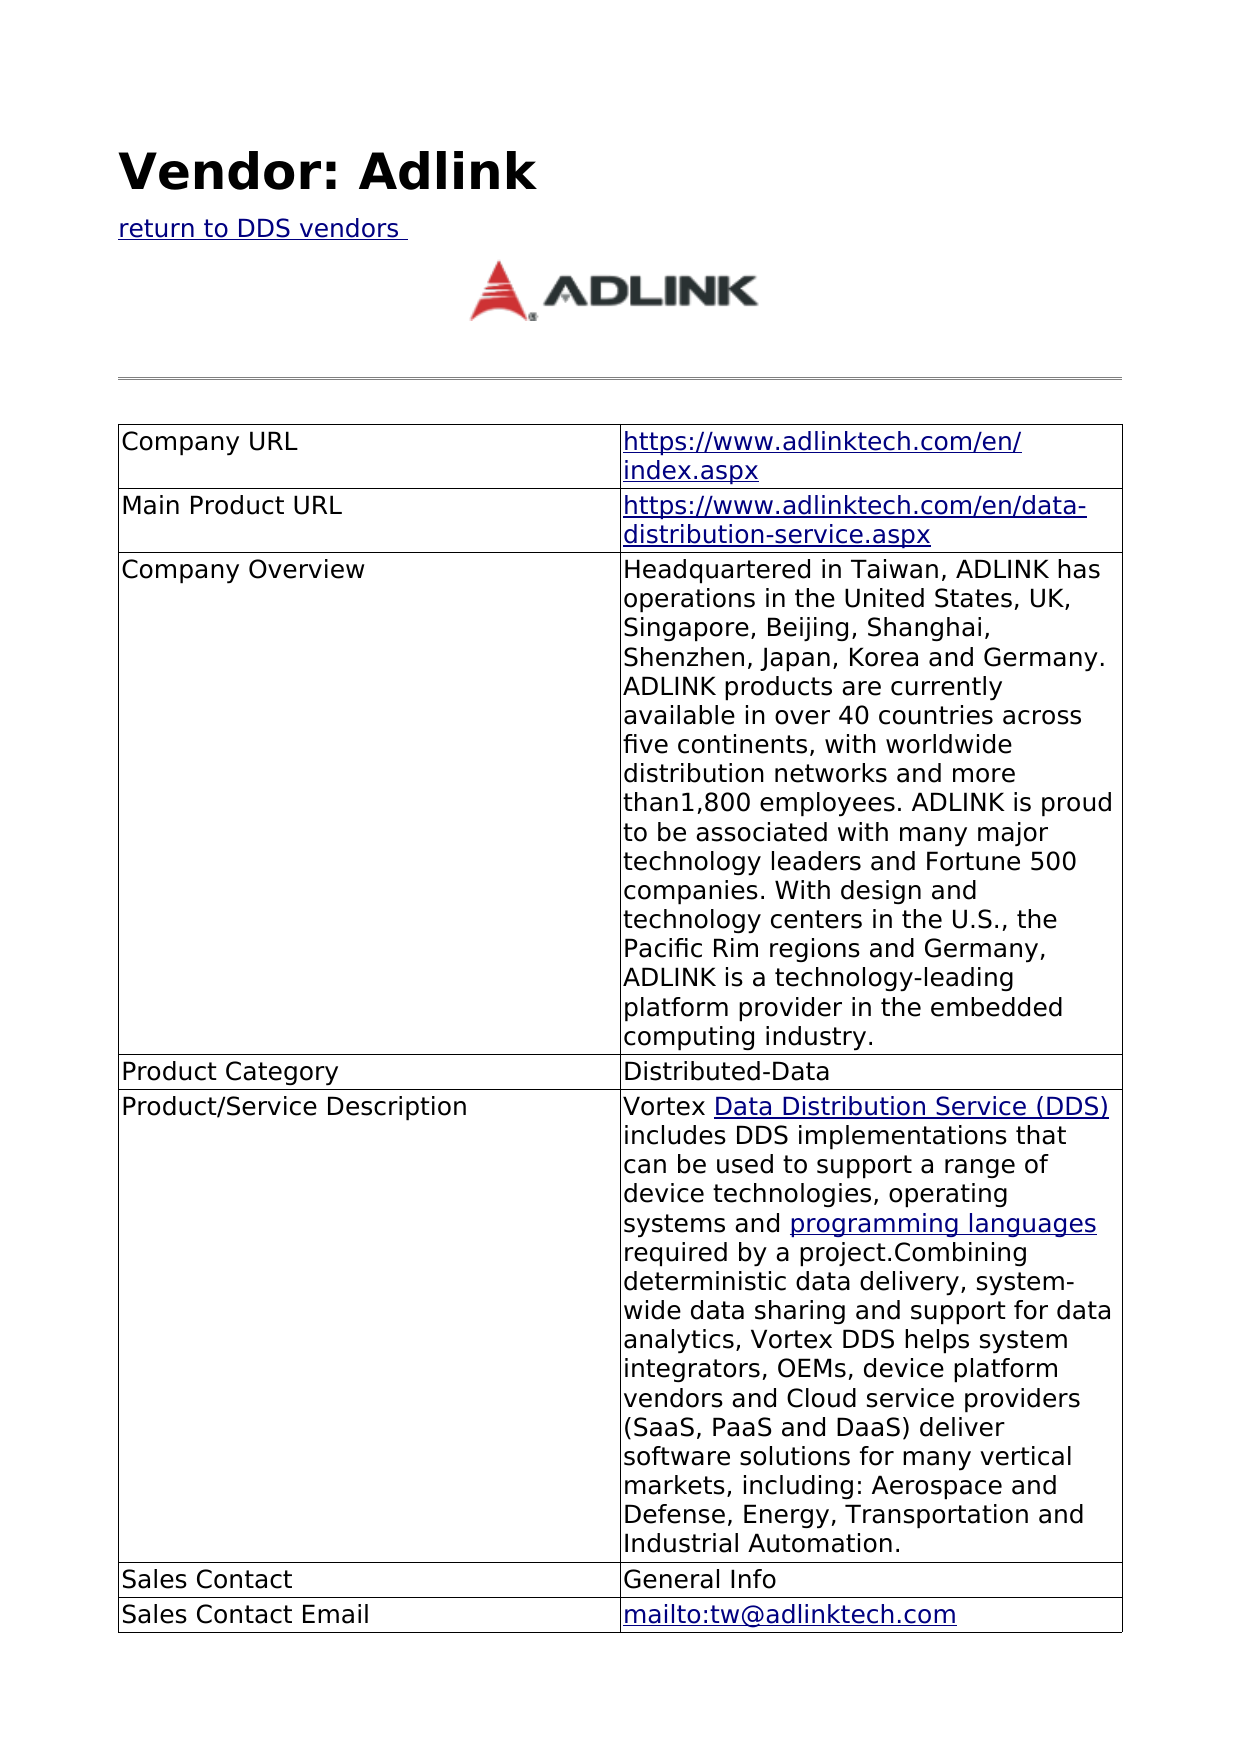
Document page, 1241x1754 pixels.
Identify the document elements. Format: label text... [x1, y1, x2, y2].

picture [463, 255, 777, 321]
table_cell Distributed-Data [621, 1055, 1122, 1089]
table_cell mailto:tw@adlinktech.com [621, 1598, 1122, 1632]
table_cell https://www.adlinktech.com/en/data-distribution-service.aspx [621, 489, 1122, 552]
table_cell Company Overview [119, 553, 620, 1054]
table_cell General Info [621, 1563, 1122, 1597]
table_cell Main Product URL [119, 489, 620, 552]
table_cell Sales Contact Email [119, 1598, 620, 1632]
table_cell Product/Service Description [119, 1090, 620, 1562]
subtitle Vendor: Adlink [118, 143, 1122, 201]
table_cell Sales Contact [119, 1563, 620, 1597]
table_cell Product Category [119, 1055, 620, 1089]
table_header Company URL [119, 425, 620, 488]
text return to DDS vendors [118, 214, 1122, 243]
table_cell Headquartered in Taiwan, ADLINK has operations in the United States, UK, Singapore, Beijing, Shanghai, Shenzhen, Japan, Korea and Germany. ADLINK products are currently available in over 40 countries across five continents, with worldwide distribution networks and more than1,800 employees. ADLINK is proud to be associated with many major technology leaders and Fortune 500 companies. With design and technology centers in the U.S., the Pacific Rim regions and Germany, ADLINK is a technology-leading platform provider in the embedded computing industry. [621, 553, 1122, 1054]
table_cell Vortex Data Distribution Service (DDS) includes DDS implementations that can be used to support a range of device technologies, operating systems and programming languages required by a project.Combining deterministic data delivery, system-wide data sharing and support for data analytics, Vortex DDS helps system integrators, OEMs, device platform vendors and Cloud service providers (SaaS, PaaS and DaaS) deliver software solutions for many vertical markets, including: Aerospace and Defense, Energy, Transportation and Industrial Automation. [621, 1090, 1122, 1562]
table_header https://www.adlinktech.com/en/index.aspx [621, 425, 1122, 488]
